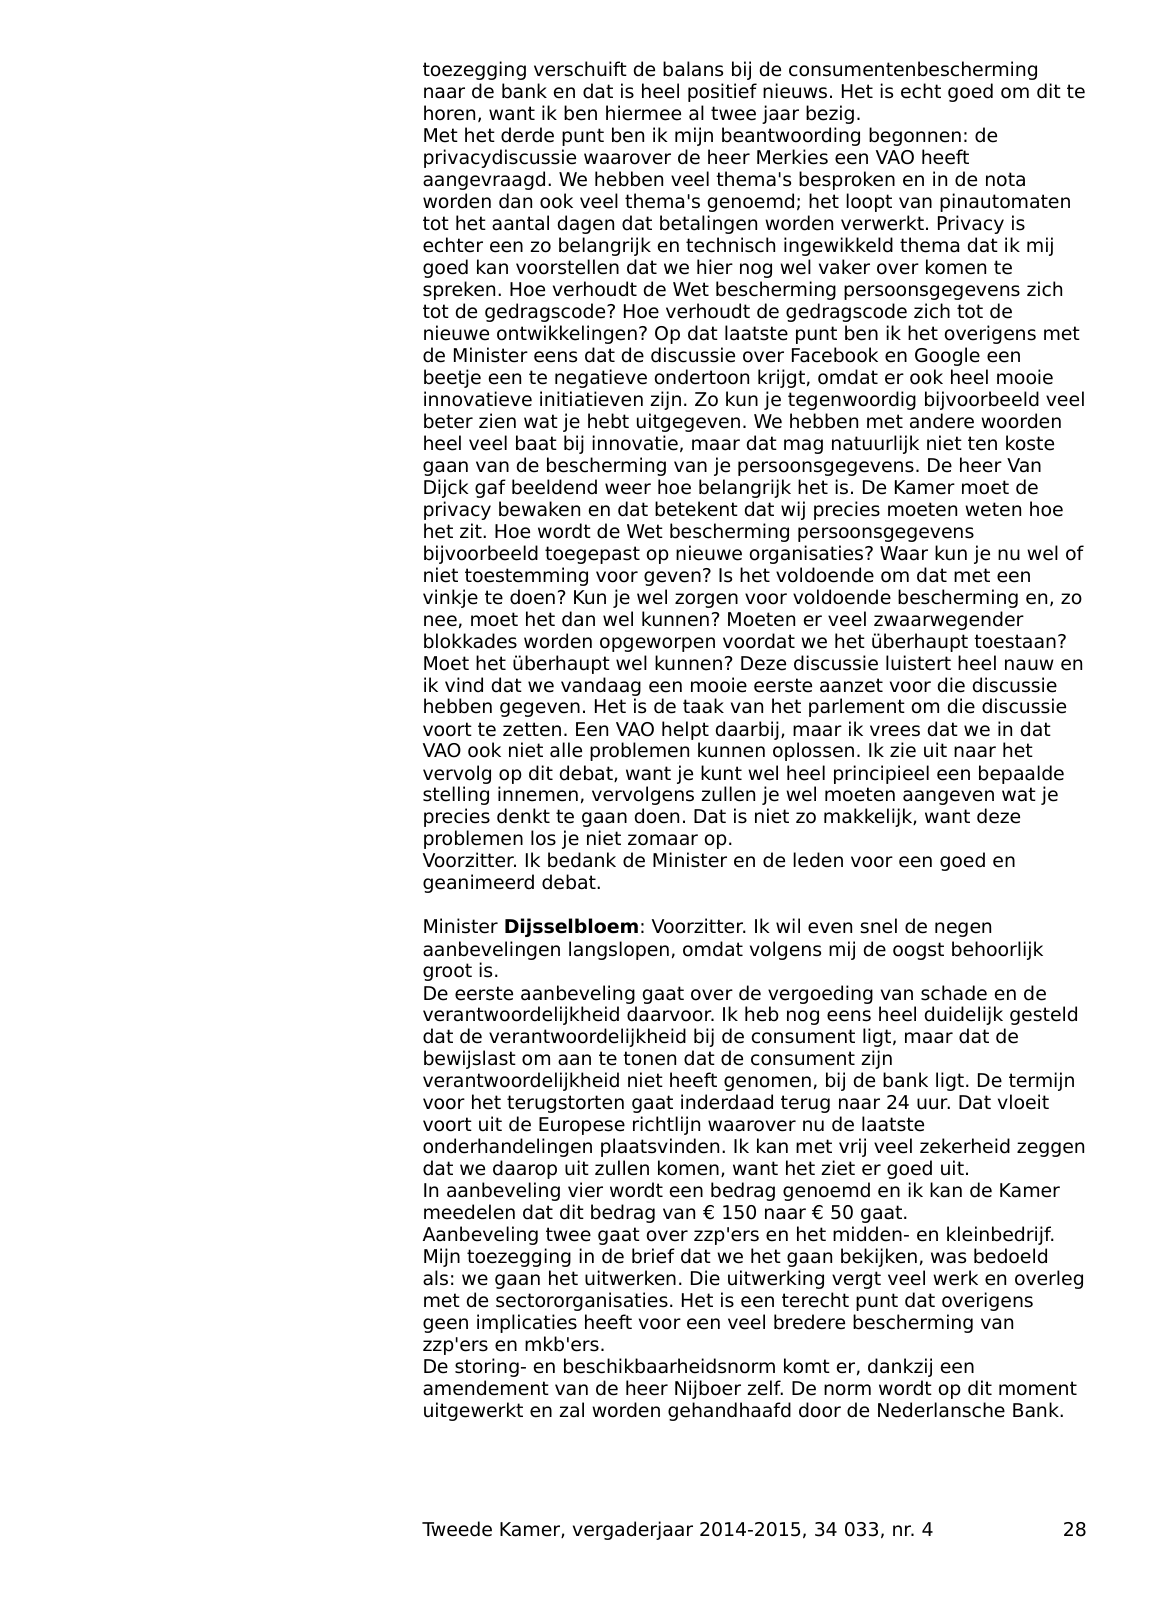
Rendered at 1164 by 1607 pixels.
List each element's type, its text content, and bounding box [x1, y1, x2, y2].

text De eerste aanbeveling gaat over de vergoeding van schade en de verantwoordelijkheid daarvoor. Ik heb nog eens heel duidelijk gesteld dat de verantwoordelijkheid bij de consument ligt, maar dat de bewijslast om aan te tonen dat de consument zijn verantwoordelijkheid niet heeft genomen, bij de bank ligt. De termijn voor het terugstorten gaat inderdaad terug naar 24 uur. Dat vloeit voort uit de Europese richtlijn waarover nu de laatste onderhandelingen plaatsvinden. Ik kan met vrij veel zekerheid zeggen dat we daarop uit zullen komen, want het ziet er goed uit. [422, 982, 1087, 1180]
text toezegging verschuift de balans bij de consumentenbescherming naar de bank en dat is heel positief nieuws. Het is echt goed om dit te horen, want ik ben hiermee al twee jaar bezig. [422, 59, 1087, 125]
text In aanbeveling vier wordt een bedrag genoemd en ik kan de Kamer meedelen dat dit bedrag van € 150 naar € 50 gaat. [422, 1180, 1087, 1224]
text Aanbeveling twee gaat over zzp'ers en het midden- en kleinbedrijf. Mijn toezegging in de brief dat we het gaan bekijken, was bedoeld als: we gaan het uitwerken. Die uitwerking vergt veel werk en overleg met de sectororganisaties. Het is een terecht punt dat overigens geen implicaties heeft voor een veel bredere bescherming van zzp'ers en mkb'ers. [422, 1224, 1087, 1356]
text Voorzitter. Ik bedank de Minister en de leden voor een goed en geanimeerd debat. [422, 850, 1087, 894]
text De storing- en beschikbaarheidsnorm komt er, dankzij een amendement van de heer Nijboer zelf. De norm wordt op dit moment uitgewerkt en zal worden gehandhaafd door de Nederlansche Bank. [422, 1356, 1087, 1422]
text Met het derde punt ben ik mijn beantwoording begonnen: de privacydiscussie waarover de heer Merkies een VAO heeft aangevraagd. We hebben veel thema's besproken en in de nota worden dan ook veel thema's genoemd; het loopt van pinautomaten tot het aantal dagen dat betalingen worden verwerkt. Privacy is echter een zo belangrijk en technisch ingewikkeld thema dat ik mij goed kan voorstellen dat we hier nog wel vaker over komen te spreken. Hoe verhoudt de Wet bescherming persoonsgegevens zich tot de gedragscode? Hoe verhoudt de gedragscode zich tot de nieuwe ontwikkelingen? Op dat laatste punt ben ik het overigens met de Minister eens dat de discussie over Facebook en Google een beetje een te negatieve ondertoon krijgt, omdat er ook heel mooie innovatieve initiatieven zijn. Zo kun je tegenwoordig bijvoorbeeld veel beter zien wat je hebt uitgegeven. We hebben met andere woorden heel veel baat bij innovatie, maar dat mag natuurlijk niet ten koste gaan van de bescherming van je persoonsgegevens. De heer Van Dijck gaf beeldend weer hoe belangrijk het is. De Kamer moet de privacy bewaken en dat betekent dat wij precies moeten weten hoe het zit. Hoe wordt de Wet bescherming persoonsgegevens bijvoorbeeld toegepast op nieuwe organisaties? Waar kun je nu wel of niet toestemming voor geven? Is het voldoende om dat met een vinkje te doen? Kun je wel zorgen voor voldoende bescherming en, zo nee, moet het dan wel kunnen? Moeten er veel zwaarwegender blokkades worden opgeworpen voordat we het überhaupt toestaan? Moet het überhaupt wel kunnen? Deze discussie luistert heel nauw en ik vind dat we vandaag een mooie eerste aanzet voor die discussie hebben gegeven. Het is de taak van het parlement om die discussie voort te zetten. Een VAO helpt daarbij, maar ik vrees dat we in dat VAO ook niet alle problemen kunnen oplossen. Ik zie uit naar het vervolg op dit debat, want je kunt wel heel principieel een bepaalde stelling innemen, vervolgens zullen je wel moeten aangeven wat je precies denkt te gaan doen. Dat is niet zo makkelijk, want deze problemen los je niet zomaar op. [422, 125, 1087, 850]
text Minister Dijsselbloem: Voorzitter. Ik wil even snel de negen aanbevelingen langslopen, omdat volgens mij de oogst behoorlijk groot is. [422, 916, 1087, 982]
